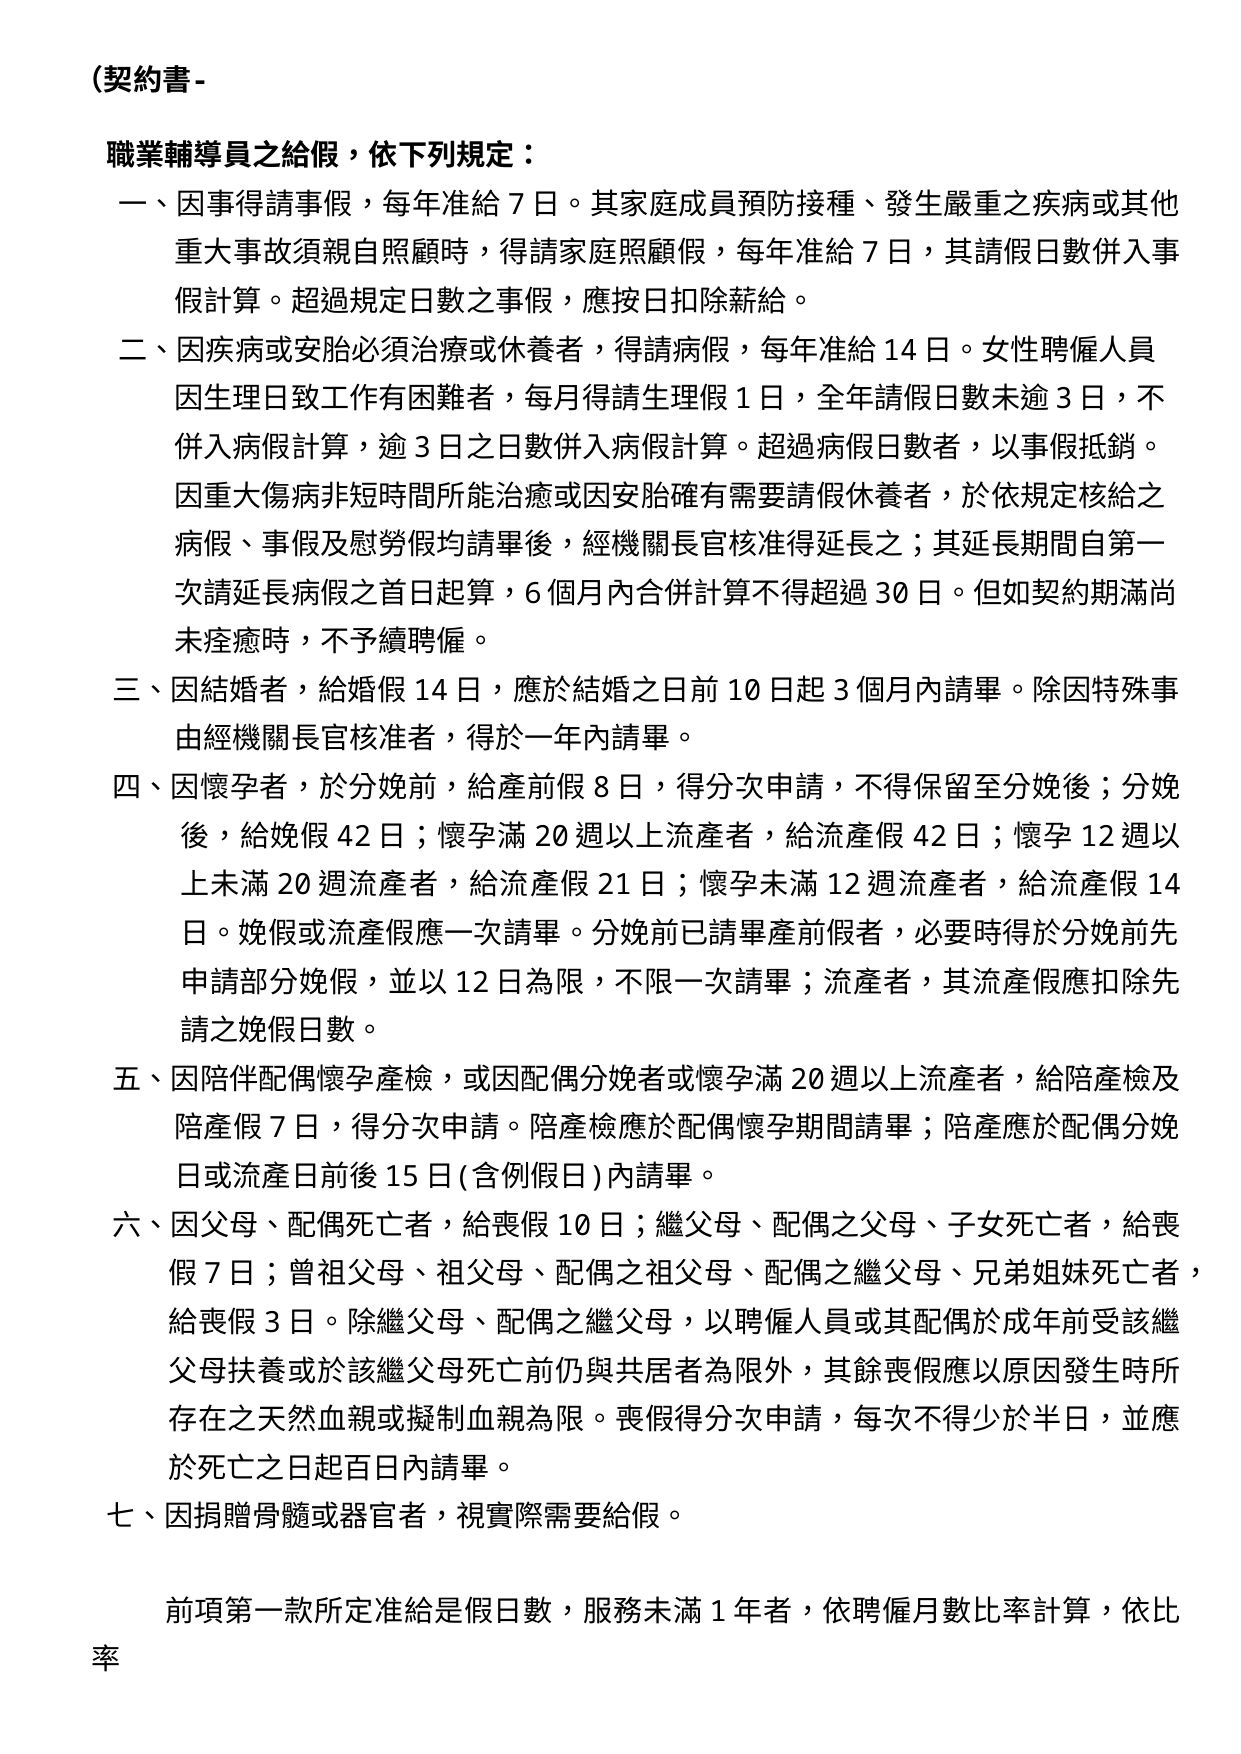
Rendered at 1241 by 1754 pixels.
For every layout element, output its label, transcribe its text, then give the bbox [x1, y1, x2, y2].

list 因父母、配偶死亡者，給喪假10日；繼父母、配偶之父母、子女死亡者，給喪假7日；曾祖父母、祖父母、配偶之祖父母、配偶之繼父母、兄弟姐妹死亡者，給喪假3日。除繼父母、配偶之繼父母，以聘僱人員或其配偶於成年前受該繼父母扶養或於該繼父母死亡前仍與共居者為限外，其餘喪假應以原因發生時所存在之天然血親或擬制血親為限。喪假得分次申請，每次不得少於半日，並應於死亡之日起百日內請畢。 [112, 1201, 1181, 1487]
list 前項第一款所定准給是假日數，服務未滿1年者，依聘僱月數比率計算，依比率 [41, 1587, 1181, 1678]
text 職業輔導員之給假，依下列規定： [106, 132, 1181, 174]
list 因陪伴配偶懷孕產檢，或因配偶分娩者或懷孕滿20週以上流產者，給陪產檢及陪產假7日，得分次申請。陪產檢應於配偶懷孕期間請畢；陪產應於配偶分娩日或流產日前後15日(含例假日)內請畢。 [112, 1055, 1181, 1195]
list 因事得請事假，每年准給7日。其家庭成員預防接種、發生嚴重之疾病或其他重大事故須親自照顧時，得請家庭照顧假，每年准給7日，其請假日數併入事假計算。超過規定日數之事假，應按日扣除薪給。 [118, 180, 1181, 320]
list 因疾病或安胎必須治療或休養者，得請病假，每年准給14日。女性聘僱人員因生理日致工作有困難者，每月得請生理假1日，全年請假日數未逾3日，不併入病假計算，逾3日之日數併入病假計算。超過病假日數者，以事假抵銷。因重大傷病非短時間所能治癒或因安胎確有需要請假休養者，於依規定核給之病假、事假及慰勞假均請畢後，經機關長官核准得延長之；其延長期間自第一次請延長病假之首日起算，6個月內合併計算不得超過30日。但如契約期滿尚未痊癒時，不予續聘僱。 [118, 326, 1181, 660]
list 因捐贈骨髓或器官者，視實際需要給假。 [106, 1493, 1181, 1535]
list 因結婚者，給婚假14日，應於結婚之日前10日起3個月內請畢。除因特殊事由經機關長官核准者，得於一年內請畢。 [112, 666, 1181, 757]
list 因懷孕者，於分娩前，給產前假8日，得分次申請，不得保留至分娩後；分娩後，給娩假42日；懷孕滿20週以上流產者，給流產假42日；懷孕12週以上未滿20週流產者，給流產假21日；懷孕未滿12週流產者，給流產假14日。娩假或流產假應一次請畢。分娩前已請畢產前假者，必要時得於分娩前先申請部分娩假，並以12日為限，不限一次請畢；流產者，其流產假應扣除先請之娩假日數。 [112, 764, 1181, 1049]
text （契約書-附件） [74, 50, 217, 102]
